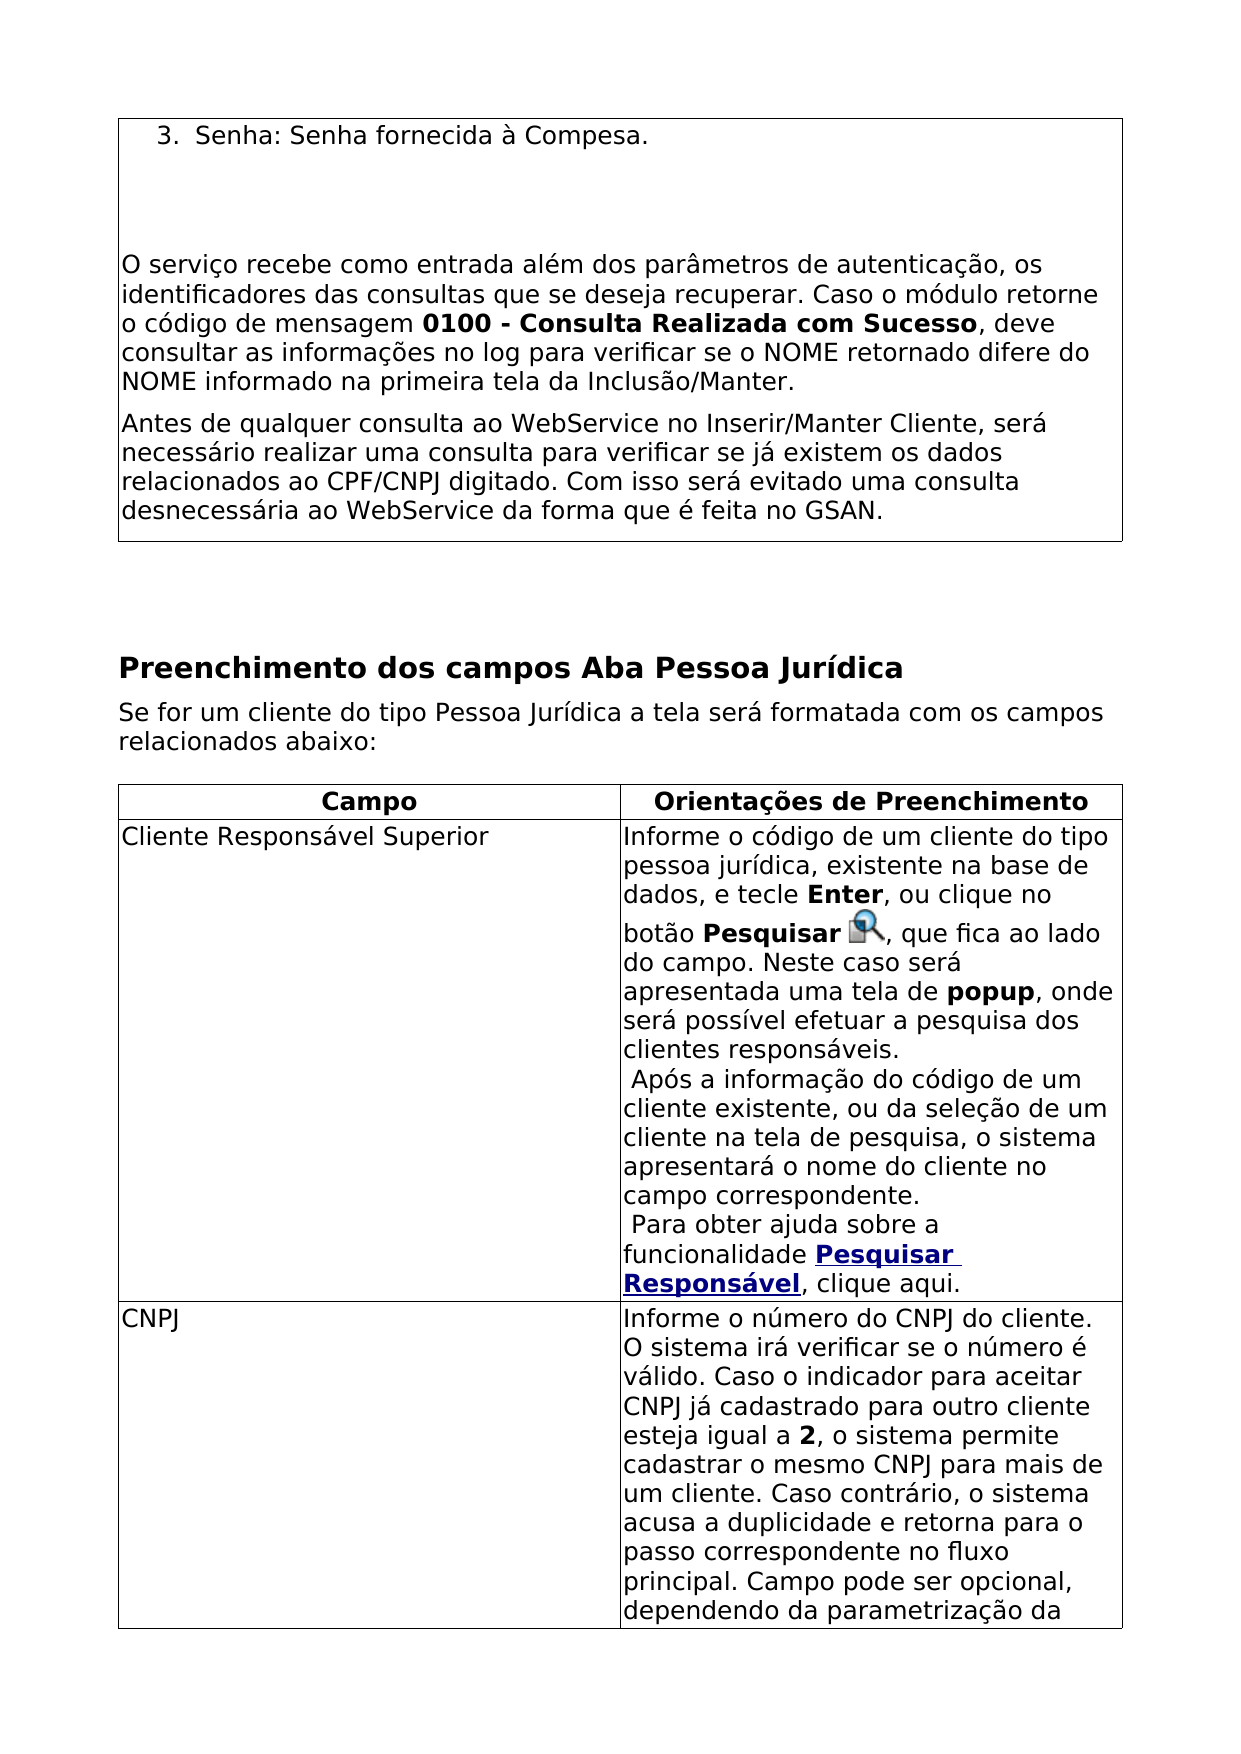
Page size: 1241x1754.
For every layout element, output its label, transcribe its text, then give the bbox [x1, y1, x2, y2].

table_cell Informe o código de um cliente do tipo pessoa jurídica, existente na base de dados, e tecle Enter, ou clique no botão Pesquisar , que fica ao lado do campo. Neste caso será apresentada uma tela de popup, onde será possível efetuar a pesquisa dos clientes responsáveis. Após a informação do código de um cliente existente, ou da seleção de um cliente na tela de pesquisa, o sistema apresentará o nome do cliente no campo correspondente. Para obter ajuda sobre a funcionalidade Pesquisar Responsável, clique aqui. [621, 820, 1122, 1301]
table_cell CNPJ [119, 1302, 620, 1628]
table_cell Informe o número do CNPJ do cliente. O sistema irá verificar se o número é válido. Caso o indicador para aceitar CNPJ já cadastrado para outro cliente esteja igual a 2, o sistema permite cadastrar o mesmo CNPJ para mais de um cliente. Caso contrário, o sistema acusa a duplicidade e retorna para o passo correspondente no fluxo principal. Campo pode ser opcional, dependendo da parametrização da [621, 1302, 1122, 1628]
subtitle Preenchimento dos campos Aba Pessoa Jurídica [118, 652, 1122, 686]
table_header A aba Pessoa tem uma característica diferente das demais abas. Ela terá uma formatação diferente, dependendo do tipo do cliente. Em função do tipo do cliente informado na aba anterior (Nome e Tipo), é que o sistema irá formatar a aba Pessoa, entre as opções: Pessoa Jurídica ou Pessoa Física. Na funcionalidade Inserir Cliente, ao clicar no botão Avançar da aba Pessoa além das críticas já realizadas pela funcionalidade Inserir Cliente, caso o parâmetro Consulta CPF/CNPJ na Receita Federal seja igual a SIM: Efetuar uma chamada a URL. Para utilização do web-service, é necessário que o usuário possua um operador cadastrado no sistema, com permissão de acesso ao web-service e senha específica. Para cada consulta no WebService, é necessário enviar o login e senha do Cliente, assim como um identificador do cliente. Para acesso aos dados do Cliente: Identificador único do Cliente: Identificador único fornecido à Compesa; Login: Login fornecido à Compesa; Senha: Senha fornecida à Compesa; Parâmetros: Parâmetros utilizados para realizar a pesquisa. Caso deseja pesquisar por pessoa física, será preciso passar o idConsulta - RFPF_IMG e o CPF. Caso seja pessoa jurídica, será o idConsulta - RFPJ_IMG e o CNPJ. Atenção: caso o indicador para aceitar CPF já cadastrado para outro cliente esteja igual a 2, o sistema permite cadastrar o mesmo CPF para mais de um cliente. Caso contrário, o sistema acusa a duplicidade e retorna para o passo correspondente no fluxo principal. Atenção: caso o indicador para aceitar CNPJ já cadastrado para outro cliente esteja igual a 2, o sistema permite cadastrar o mesmo CNPJ para mais de um cliente. Caso contrário, o sistema acusa a duplicidade e retorna para o passo correspondente no fluxo principal. Para cada consulta solicitada é retornado as seguintes informações especificadas na tabela abaixo: Identificador da consulta; Código da Mensagem de retorno; Descrição da Mensagem de retorno; Id de Log da consulta; Tem valor 0 se a consulta foi relizada na cache do Gateway ou '1', caso a consulta tenha sido feita ao Bureau externo; Data da realização da consulta. Para realizar uma consulta no log do Webservice Gateway: Identificador único do Cliente: Identificador único fornecido à Compesa; Login: Login fornecido à Compesa; Senha: Senha fornecida à Compesa. O serviço recebe como entrada além dos parâmetros de autenticação, os identificadores das consultas que se deseja recuperar. Caso o módulo retorne o código de mensagem 0100 - Consulta Realizada com Sucesso, deve consultar as informações no log para verificar se o NOME retornado difere do NOME informado na primeira tela da Inclusão/Manter. Antes de qualquer consulta ao WebService no Inserir/Manter Cliente, será necessário realizar uma consulta para verificar se já existem os dados relacionados ao CPF/CNPJ digitado. Com isso será evitado uma consulta desnecessária ao WebService da forma que é feita no GSAN. [119, 119, 1122, 541]
table_header Campo [119, 785, 620, 819]
text Se for um cliente do tipo Pessoa Jurídica a tela será formatada com os campos relacionados abaixo: [118, 698, 1122, 757]
table_cell Cliente Responsável Superior [119, 820, 620, 1301]
picture [848, 909, 885, 943]
table_header Orientações de Preenchimento [621, 785, 1122, 819]
